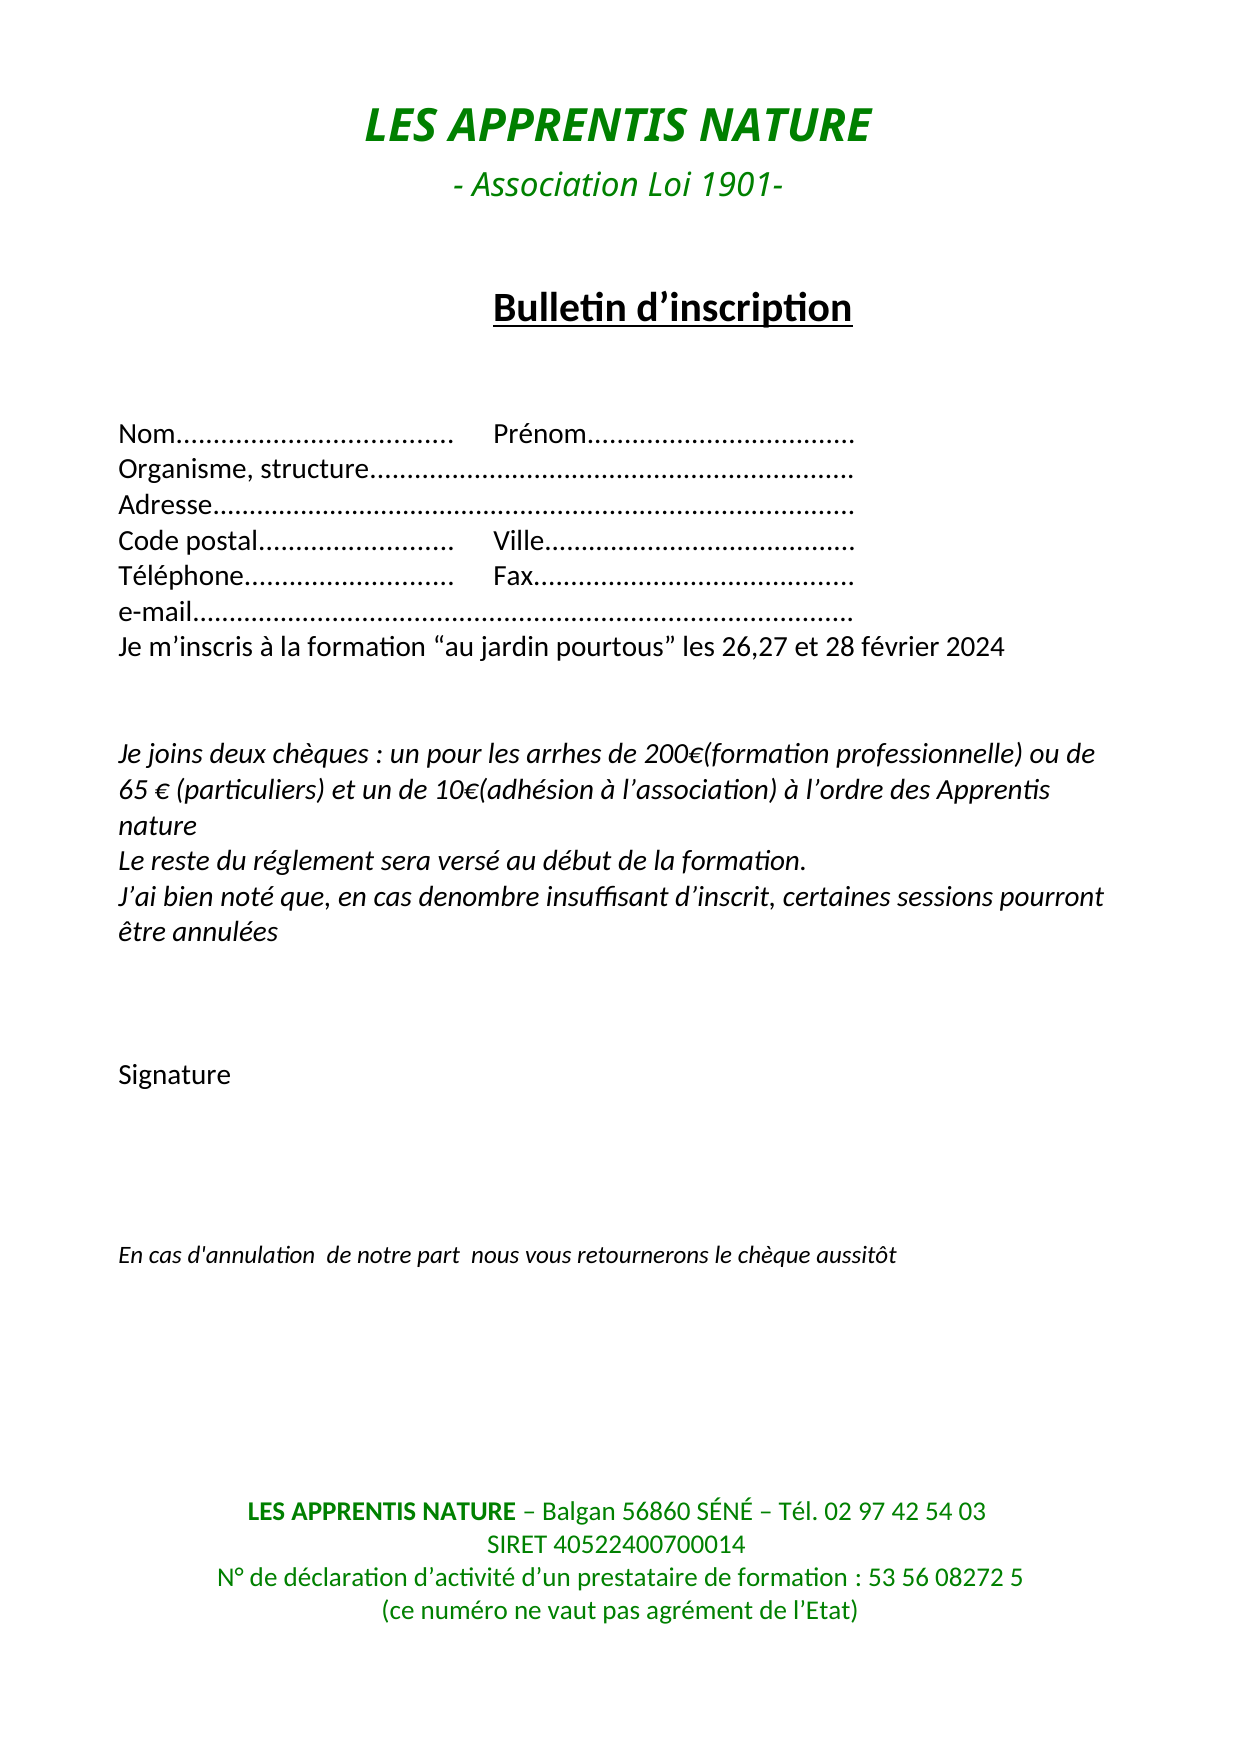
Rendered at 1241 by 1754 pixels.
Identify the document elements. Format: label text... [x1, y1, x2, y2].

text - Association Loi 1901- [118, 161, 1122, 207]
text SIRET 40522400700014 [413, 1527, 1122, 1560]
text Code postal Ville [118, 522, 1122, 557]
text LES APPRENTIS NATURE [118, 92, 1122, 155]
text Bulletin d’inscription [118, 281, 1122, 332]
text En cas d'annulation de notre part nous vous retournerons le chèque aussitôt [118, 1239, 1122, 1270]
text LES APPRENTIS NATURE – Balgan 56860 SÉNÉ – Tél. 02 97 42 54 03 [118, 1494, 1122, 1527]
text e-mail [118, 593, 1122, 628]
text J’ai bien noté que, en cas denombre insuffisant d’inscrit, certaines sessions pourront être annulées [118, 878, 1122, 949]
text Téléphone Fax [118, 557, 1122, 593]
text Adresse [118, 486, 1122, 522]
text Le reste du réglement sera versé au début de la formation. [118, 842, 1122, 878]
text Je m’inscris à la formation “au jardin pourtous” les 26,27 et 28 février 2024 [118, 628, 1122, 664]
text Nom Prénom [118, 415, 1122, 450]
text (ce numéro ne vaut pas agrément de l’Etat) [118, 1593, 1122, 1626]
text Je joins deux chèques : un pour les arrhes de 200€(formation professionnelle) ou de 65 € (particuliers) et un de 10€(adhésion à l’association) à l’ordre des Apprentis nature [118, 735, 1122, 842]
text Organisme, structure [118, 450, 1122, 486]
text Signature [118, 1056, 1122, 1092]
text N° de déclaration d’activité d’un prestataire de formation : 53 56 08272 5 [118, 1560, 1122, 1593]
